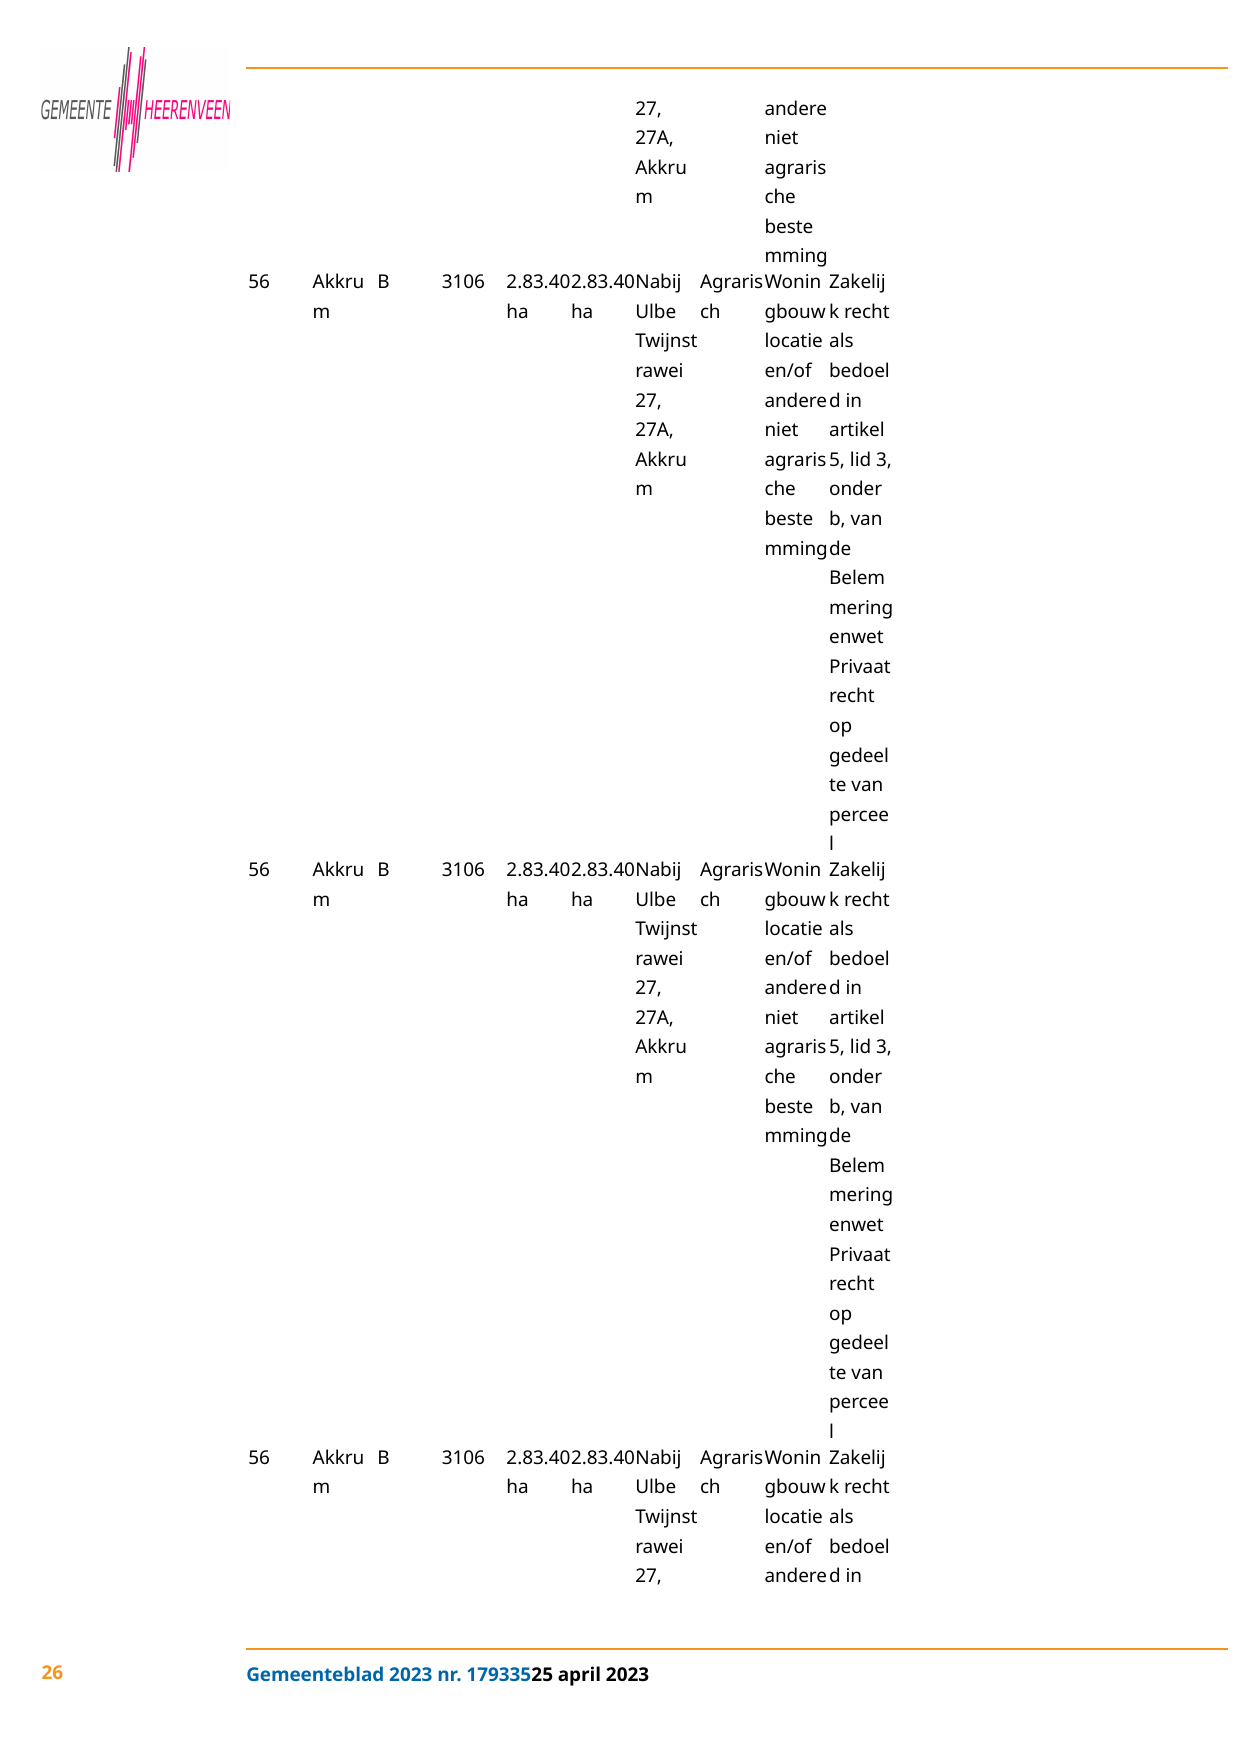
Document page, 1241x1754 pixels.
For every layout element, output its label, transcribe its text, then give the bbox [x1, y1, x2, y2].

table_cell 2.83.40 ha [506, 856, 571, 1444]
table_cell B [377, 1444, 442, 1588]
table_cell 3106 [442, 269, 506, 856]
table_cell 2.83.40 ha [571, 269, 635, 856]
table_cell 56 [248, 269, 312, 856]
table_cell [1023, 269, 1087, 856]
table_cell Zakelijk recht als bedoeld in [829, 1444, 893, 1588]
table_cell 2.83.40 ha [506, 1444, 571, 1588]
table_cell 2.83.40 ha [571, 856, 635, 1444]
table_cell [958, 1444, 1022, 1588]
picture [41, 47, 231, 172]
table_cell [571, 95, 635, 268]
table_cell [894, 1444, 958, 1588]
table_cell Nabij Ulbe Twijnstrawei 27, 27A, Akkrum [635, 269, 700, 856]
table_cell 2.83.40 ha [571, 1444, 635, 1588]
table_cell [700, 95, 764, 268]
table_cell 3106 [442, 856, 506, 1444]
table_cell Zakelijk recht als bedoeld in artikel 5, lid 3, onder b, van de Belemmeringenwet Privaatrecht op gedeelte van perceel [829, 269, 893, 856]
table_cell Agrarisch [700, 269, 764, 856]
table_cell 2.83.40 ha [506, 269, 571, 856]
table_cell [248, 95, 312, 268]
table_cell [506, 95, 571, 268]
table_cell [958, 856, 1022, 1444]
table_cell Woningbouwlocatie en/of andere niet agrarische bestemming [764, 269, 829, 856]
table_cell [894, 856, 958, 1444]
table_cell Zakelijk recht als bedoeld in artikel 5, lid 3, onder b, van de Belemmeringenwet Privaatrecht op gedeelte van perceel [829, 856, 893, 1444]
table_cell 56 [248, 856, 312, 1444]
table_cell [442, 95, 506, 268]
table_cell [1087, 1444, 1152, 1588]
table_cell Nabij Ulbe Twijnstrawei 27, 27A, Akkrum [635, 856, 700, 1444]
table_cell 3106 [442, 1444, 506, 1588]
table_cell andere niet agrarische bestemming [764, 95, 829, 268]
table_cell [1087, 95, 1152, 268]
table_cell Akkrum [313, 1444, 377, 1588]
table_cell Akkrum [313, 269, 377, 856]
table_cell [1087, 269, 1152, 856]
table_cell [313, 95, 377, 268]
table_cell [377, 95, 442, 268]
table_cell [1023, 856, 1087, 1444]
table_cell [1087, 856, 1152, 1444]
table_cell B [377, 269, 442, 856]
table_cell [894, 269, 958, 856]
table_cell [829, 95, 893, 268]
table_cell Woningbouwlocatie en/of andere niet agrarische bestemming [764, 856, 829, 1444]
table_cell [894, 95, 958, 268]
table_cell Woningbouwlocatie en/of andere [764, 1444, 829, 1588]
table_cell Akkrum [313, 856, 377, 1444]
table_cell Agrarisch [700, 1444, 764, 1588]
table_cell [958, 95, 1022, 268]
table_cell Agrarisch [700, 856, 764, 1444]
table_cell 27, 27A, Akkrum [635, 95, 700, 268]
table_cell [1023, 95, 1087, 268]
table_cell 56 [248, 1444, 312, 1588]
table_cell B [377, 856, 442, 1444]
table_cell [1023, 1444, 1087, 1588]
table_cell [958, 269, 1022, 856]
table_cell Nabij Ulbe Twijnstrawei 27, [635, 1444, 700, 1588]
